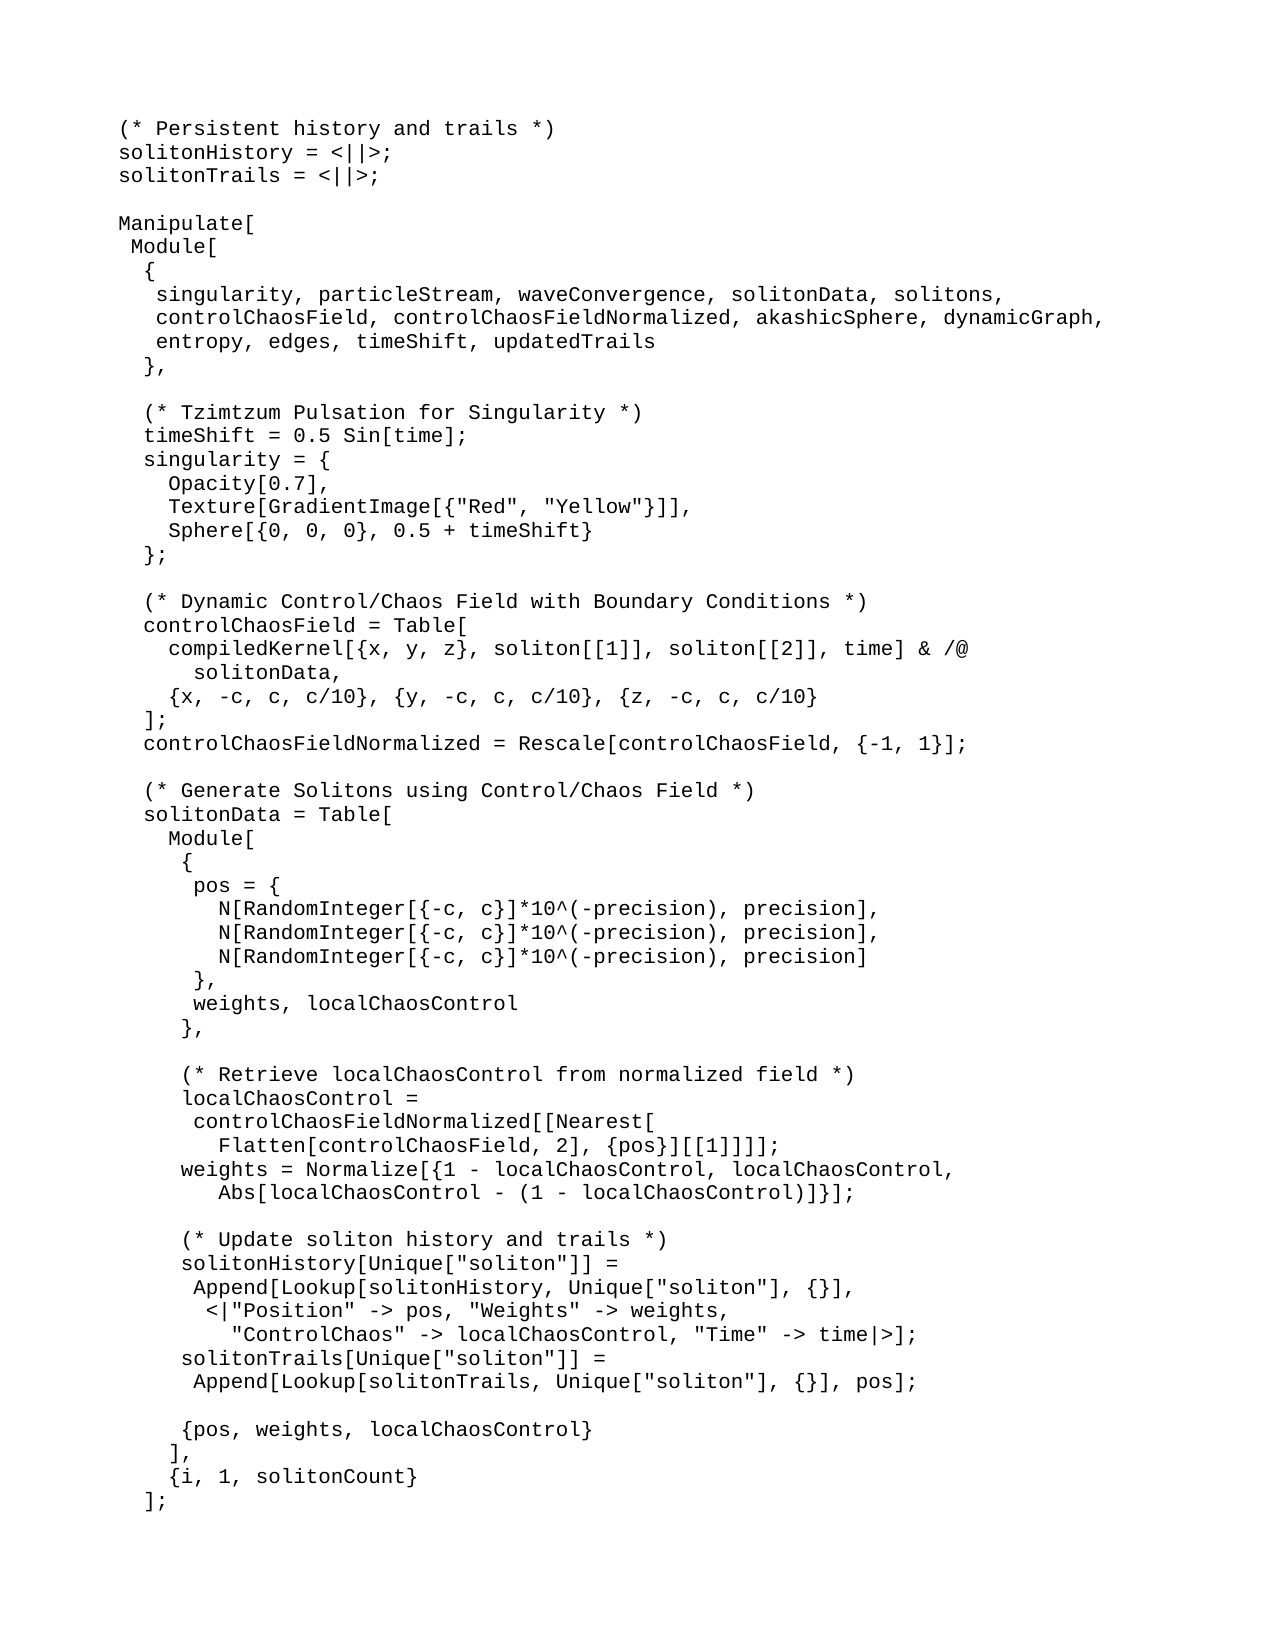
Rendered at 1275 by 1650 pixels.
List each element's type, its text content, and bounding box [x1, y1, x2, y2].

text N[RandomInteger[{-c, c}]*10^(-precision), precision], [118, 922, 1157, 946]
text controlChaosFieldNormalized = Rescale[controlChaosField, {-1, 1}]; [118, 733, 1157, 757]
text }; [118, 544, 1157, 567]
text solitonTrails[Unique["soliton"]] = [118, 1348, 1157, 1371]
text solitonHistory[Unique["soliton"]] = [118, 1253, 1157, 1277]
text (* Update soliton history and trails *) [118, 1229, 1157, 1253]
text controlChaosFieldNormalized[[Nearest[ [118, 1111, 1157, 1135]
text "ControlChaos" -> localChaosControl, "Time" -> time|>]; [118, 1324, 1157, 1348]
text ]; [118, 709, 1157, 733]
text ]; [118, 1489, 1157, 1513]
text Texture[GradientImage[{"Red", "Yellow"}]], [118, 496, 1157, 520]
text Sphere[{0, 0, 0}, 0.5 + timeShift} [118, 520, 1157, 544]
text N[RandomInteger[{-c, c}]*10^(-precision), precision] [118, 946, 1157, 969]
text { [118, 260, 1157, 284]
text controlChaosField = Table[ [118, 615, 1157, 638]
text entropy, edges, timeShift, updatedTrails [118, 331, 1157, 354]
text Abs[localChaosControl - (1 - localChaosControl)]}]; [118, 1182, 1157, 1206]
text singularity, particleStream, waveConvergence, solitonData, solitons, [118, 284, 1157, 307]
text }, [118, 1017, 1157, 1040]
text solitonHistory = <||>; [118, 142, 1157, 165]
text Flatten[controlChaosField, 2], {pos}][[1]]]]; [118, 1135, 1157, 1158]
text solitonTrails = <||>; [118, 165, 1157, 189]
text (* Generate Solitons using Control/Chaos Field *) [118, 780, 1157, 804]
text weights = Normalize[{1 - localChaosControl, localChaosControl, [118, 1158, 1157, 1182]
text <|"Position" -> pos, "Weights" -> weights, [118, 1300, 1157, 1324]
text Append[Lookup[solitonHistory, Unique["soliton"], {}], [118, 1277, 1157, 1300]
text {x, -c, c, c/10}, {y, -c, c, c/10}, {z, -c, c, c/10} [118, 686, 1157, 709]
text compiledKernel[{x, y, z}, soliton[[1]], soliton[[2]], time] & /@ [118, 638, 1157, 662]
text Append[Lookup[solitonTrails, Unique["soliton"], {}], pos]; [118, 1371, 1157, 1395]
text weights, localChaosControl [118, 993, 1157, 1017]
text (* Tzimtzum Pulsation for Singularity *) [118, 402, 1157, 426]
text solitonData = Table[ [118, 804, 1157, 827]
text }, [118, 969, 1157, 993]
text (* Retrieve localChaosControl from normalized field *) [118, 1064, 1157, 1088]
text {i, 1, solitonCount} [118, 1466, 1157, 1489]
text localChaosControl = [118, 1088, 1157, 1111]
text controlChaosField, controlChaosFieldNormalized, akashicSphere, dynamicGraph, [118, 307, 1157, 331]
text solitonData, [118, 662, 1157, 686]
text Manipulate[ [118, 213, 1157, 236]
text Module[ [118, 827, 1157, 851]
text {pos, weights, localChaosControl} [118, 1419, 1157, 1442]
text (* Persistent history and trails *) [118, 118, 1157, 142]
text Module[ [118, 236, 1157, 260]
text { [118, 851, 1157, 875]
text N[RandomInteger[{-c, c}]*10^(-precision), precision], [118, 898, 1157, 922]
text (* Dynamic Control/Chaos Field with Boundary Conditions *) [118, 591, 1157, 615]
text singularity = { [118, 449, 1157, 473]
text pos = { [118, 875, 1157, 898]
text }, [118, 354, 1157, 378]
text ], [118, 1442, 1157, 1466]
text Opacity[0.7], [118, 473, 1157, 496]
text timeShift = 0.5 Sin[time]; [118, 426, 1157, 449]
